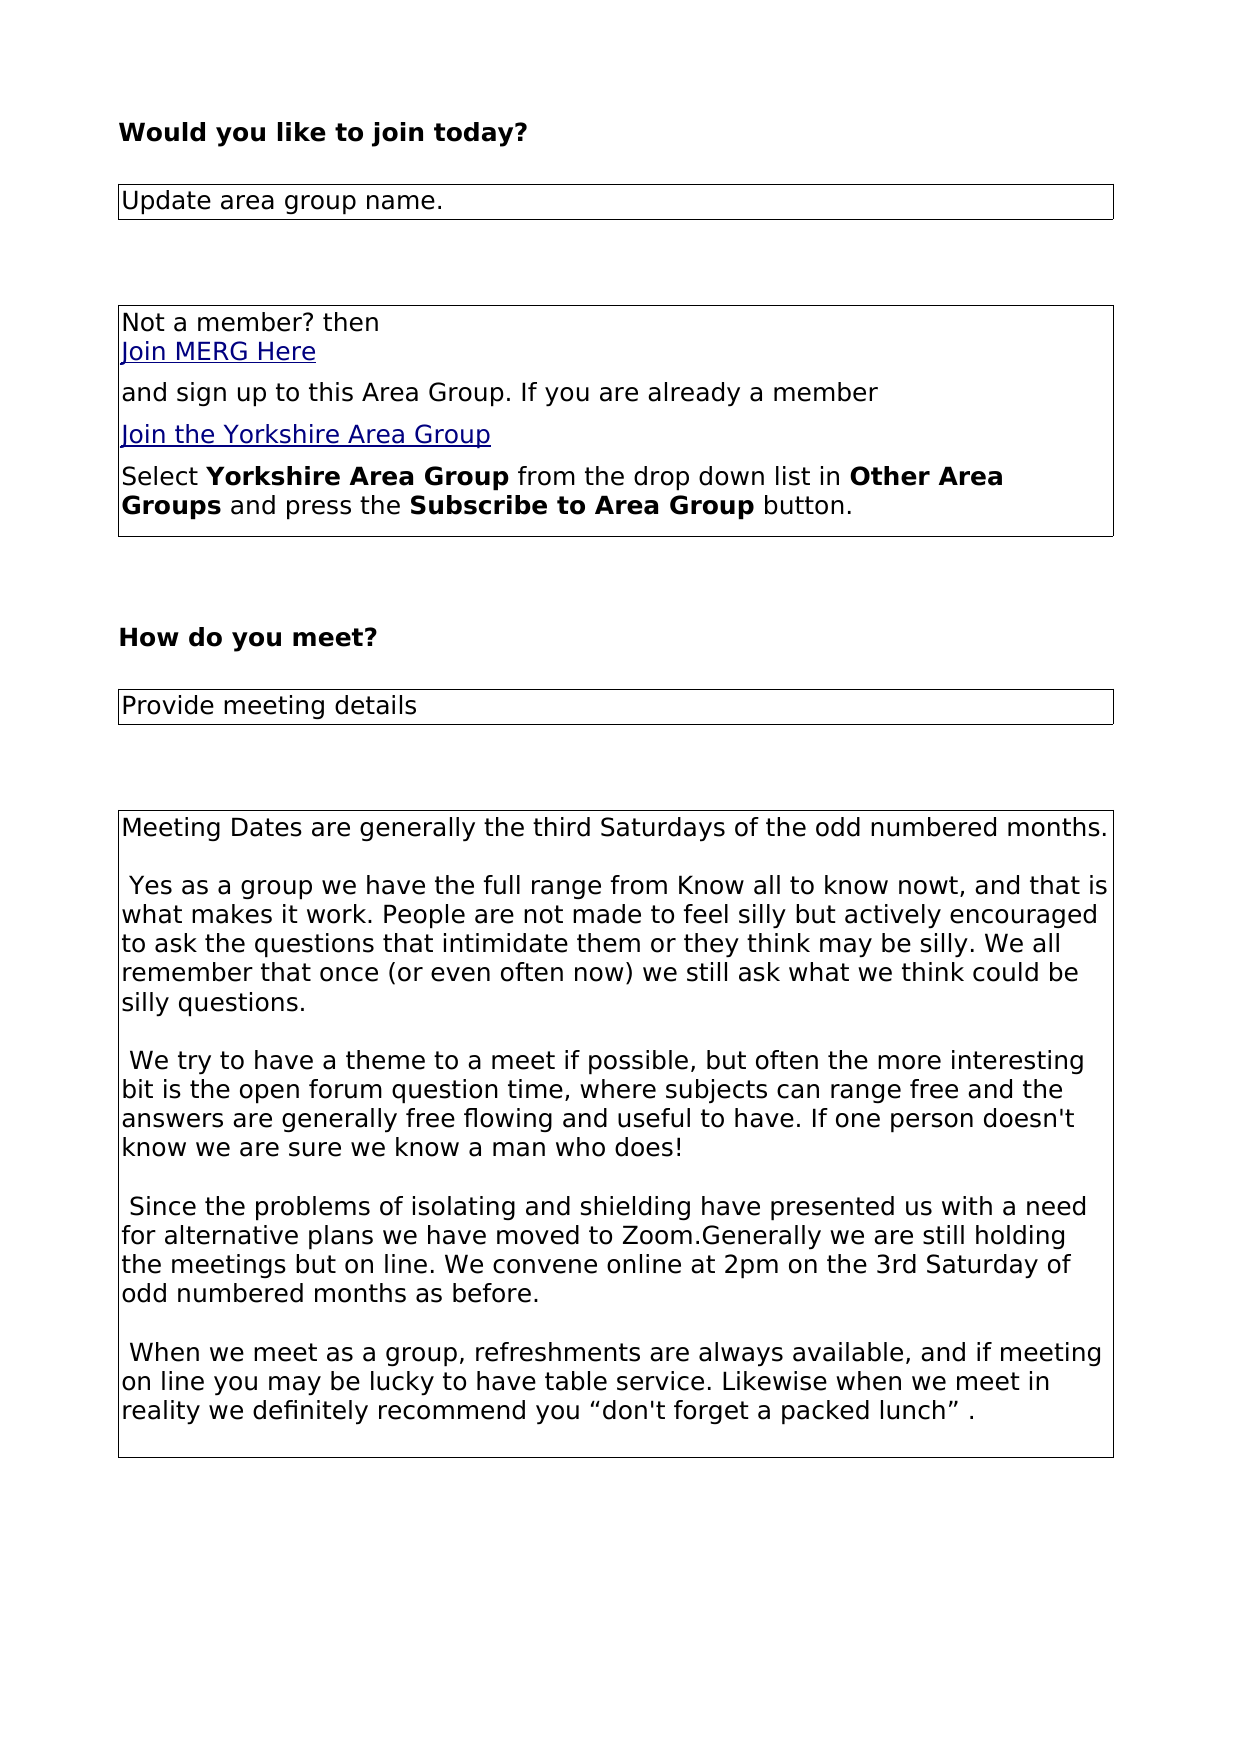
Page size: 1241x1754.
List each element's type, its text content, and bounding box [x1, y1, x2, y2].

subtitle How do you meet? [118, 623, 1122, 652]
table_header Update area group name. [119, 185, 1113, 218]
table_header Meeting Dates are generally the third Saturdays of the odd numbered months. Yes as a group we have the full range from Know all to know nowt, and that is what makes it work. People are not made to feel silly but actively encouraged to ask the questions that intimidate them or they think may be silly. We all remember that once (or even often now) we still ask what we think could be silly questions. We try to have a theme to a meet if possible, but often the more interesting bit is the open forum question time, where subjects can range free and the answers are generally free flowing and useful to have. If one person doesn't know we are sure we know a man who does! Since the problems of isolating and shielding have presented us with a need for alternative plans we have moved to Zoom.Generally we are still holding the meetings but on line. We convene online at 2pm on the 3rd Saturday of odd numbered months as before. When we meet as a group, refreshments are always available, and if meeting on line you may be lucky to have table service. Likewise when we meet in reality we definitely recommend you “don't forget a packed lunch” . [119, 811, 1113, 1457]
table_header Not a member? then Join MERG Here and sign up to this Area Group. If you are already a member Join the Yorkshire Area Group Select Yorkshire Area Group from the drop down list in Other Area Groups and press the Subscribe to Area Group button. [119, 306, 1113, 536]
subtitle Would you like to join today? [118, 118, 1122, 147]
table_header Provide meeting details [119, 690, 1113, 723]
